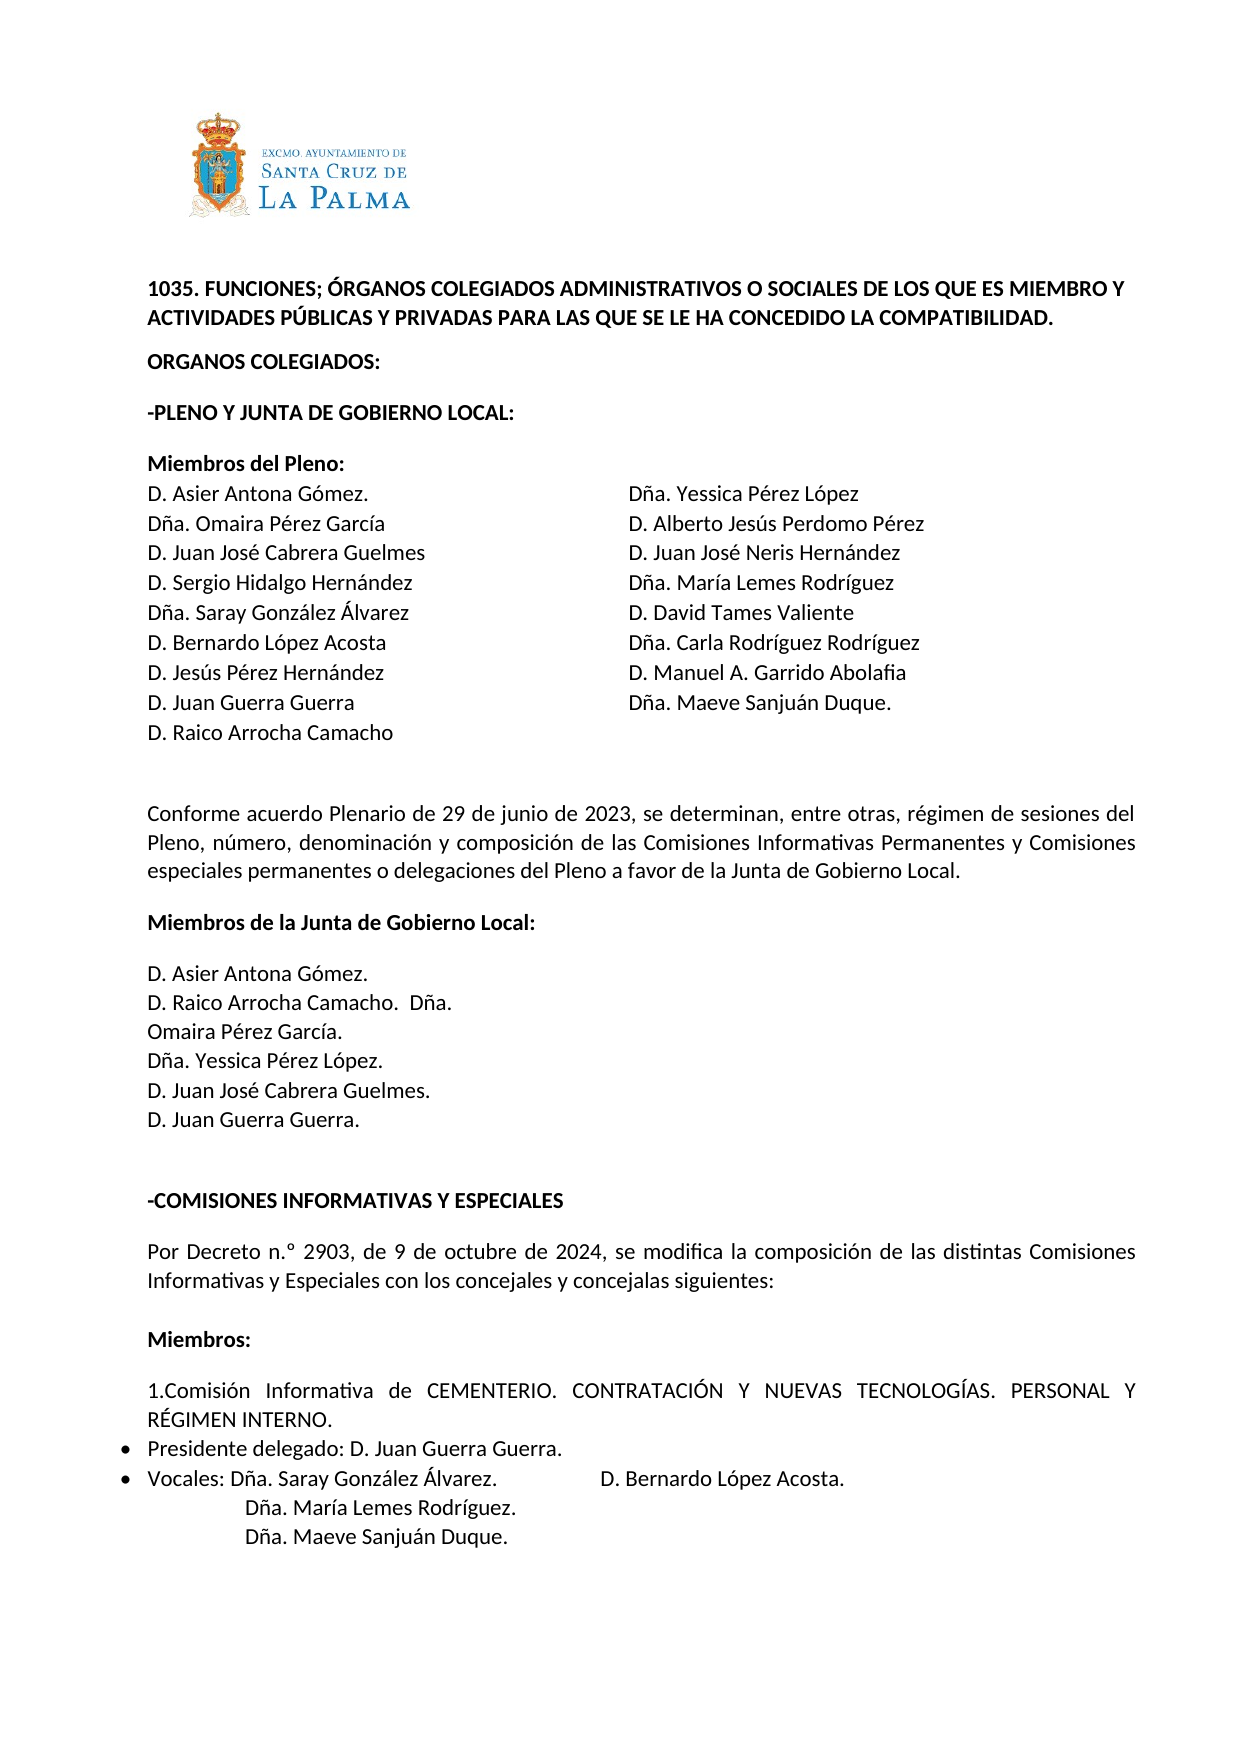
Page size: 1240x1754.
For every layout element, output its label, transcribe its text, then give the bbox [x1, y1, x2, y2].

text 1.Comisión Informativa de CEMENTERIO. CONTRATACIÓN Y NUEVAS TECNOLOGÍAS. PERSONAL Y RÉGIMEN INTERNO. [147, 1376, 1137, 1433]
text Miembros del Pleno: [147, 449, 1137, 477]
list Presidente delegado: D. Juan Guerra Guerra. [119, 1434, 1137, 1462]
text 1035. FUNCIONES; ÓRGANOS COLEGIADOS ADMINISTRATIVOS O SOCIALES DE LOS QUE ES MIEMBRO Y ACTIVIDADES PÚBLICAS Y PRIVADAS PARA LAS QUE SE LE HA CONCEDIDO LA COMPATIBILIDAD. [147, 274, 1137, 331]
text ORGANOS COLEGIADOS: [147, 347, 1137, 375]
text Dña. Maeve Sanjuán Duque. [147, 1522, 1137, 1550]
list Vocales: Dña. Saray González Álvarez. D. Bernardo López Acosta. [119, 1464, 1137, 1492]
text D. Juan Guerra Guerra. [147, 1105, 1137, 1133]
text -COMISIONES INFORMATIVAS Y ESPECIALES [147, 1186, 1137, 1214]
text Miembros: [147, 1325, 1137, 1353]
text Miembros de la Junta de Gobierno Local: [147, 908, 1137, 936]
text D. Raico Arrocha Camacho. Dña. Omaira Pérez García. [147, 988, 453, 1045]
text Dña. Yessica Pérez López. [147, 1047, 1137, 1074]
table_header D. Asier Antona Gómez. Dña. Omaira Pérez García D. Juan José Cabrera Guelmes D. Sergio Hidalgo Hernández Dña. Saray González Álvarez D. Bernardo López Acosta D. Jesús Pérez Hernández D. Juan Guerra Guerra D. Raico Arrocha Camacho [148, 479, 591, 748]
text -PLENO Y JUNTA DE GOBIERNO LOCAL: [147, 398, 1137, 426]
text Conforme acuerdo Plenario de 29 de junio de 2023, se determinan, entre otras, régimen de sesiones del Pleno, número, denominación y composición de las Comisiones Informativas Permanentes y Comisiones especiales permanentes o delegaciones del Pleno a favor de la Junta de Gobierno Local. [147, 799, 1137, 884]
text Por Decreto n.º 2903, de 9 de octubre de 2024, se modifica la composición de las distintas Comisiones Informativas y Especiales con los concejales y concejalas siguientes: [147, 1237, 1137, 1294]
text Dña. María Lemes Rodríguez. [147, 1493, 1137, 1521]
table_header Dña. Yessica Pérez López D. Alberto Jesús Perdomo Pérez D. Juan José Neris Hernández Dña. María Lemes Rodríguez D. David Tames Valiente Dña. Carla Rodríguez Rodríguez D. Manuel A. Garrido Abolafia Dña. Maeve Sanjuán Duque. [591, 479, 930, 748]
text D. Asier Antona Gómez. [147, 959, 1137, 987]
text D. Juan José Cabrera Guelmes. [147, 1076, 1137, 1104]
